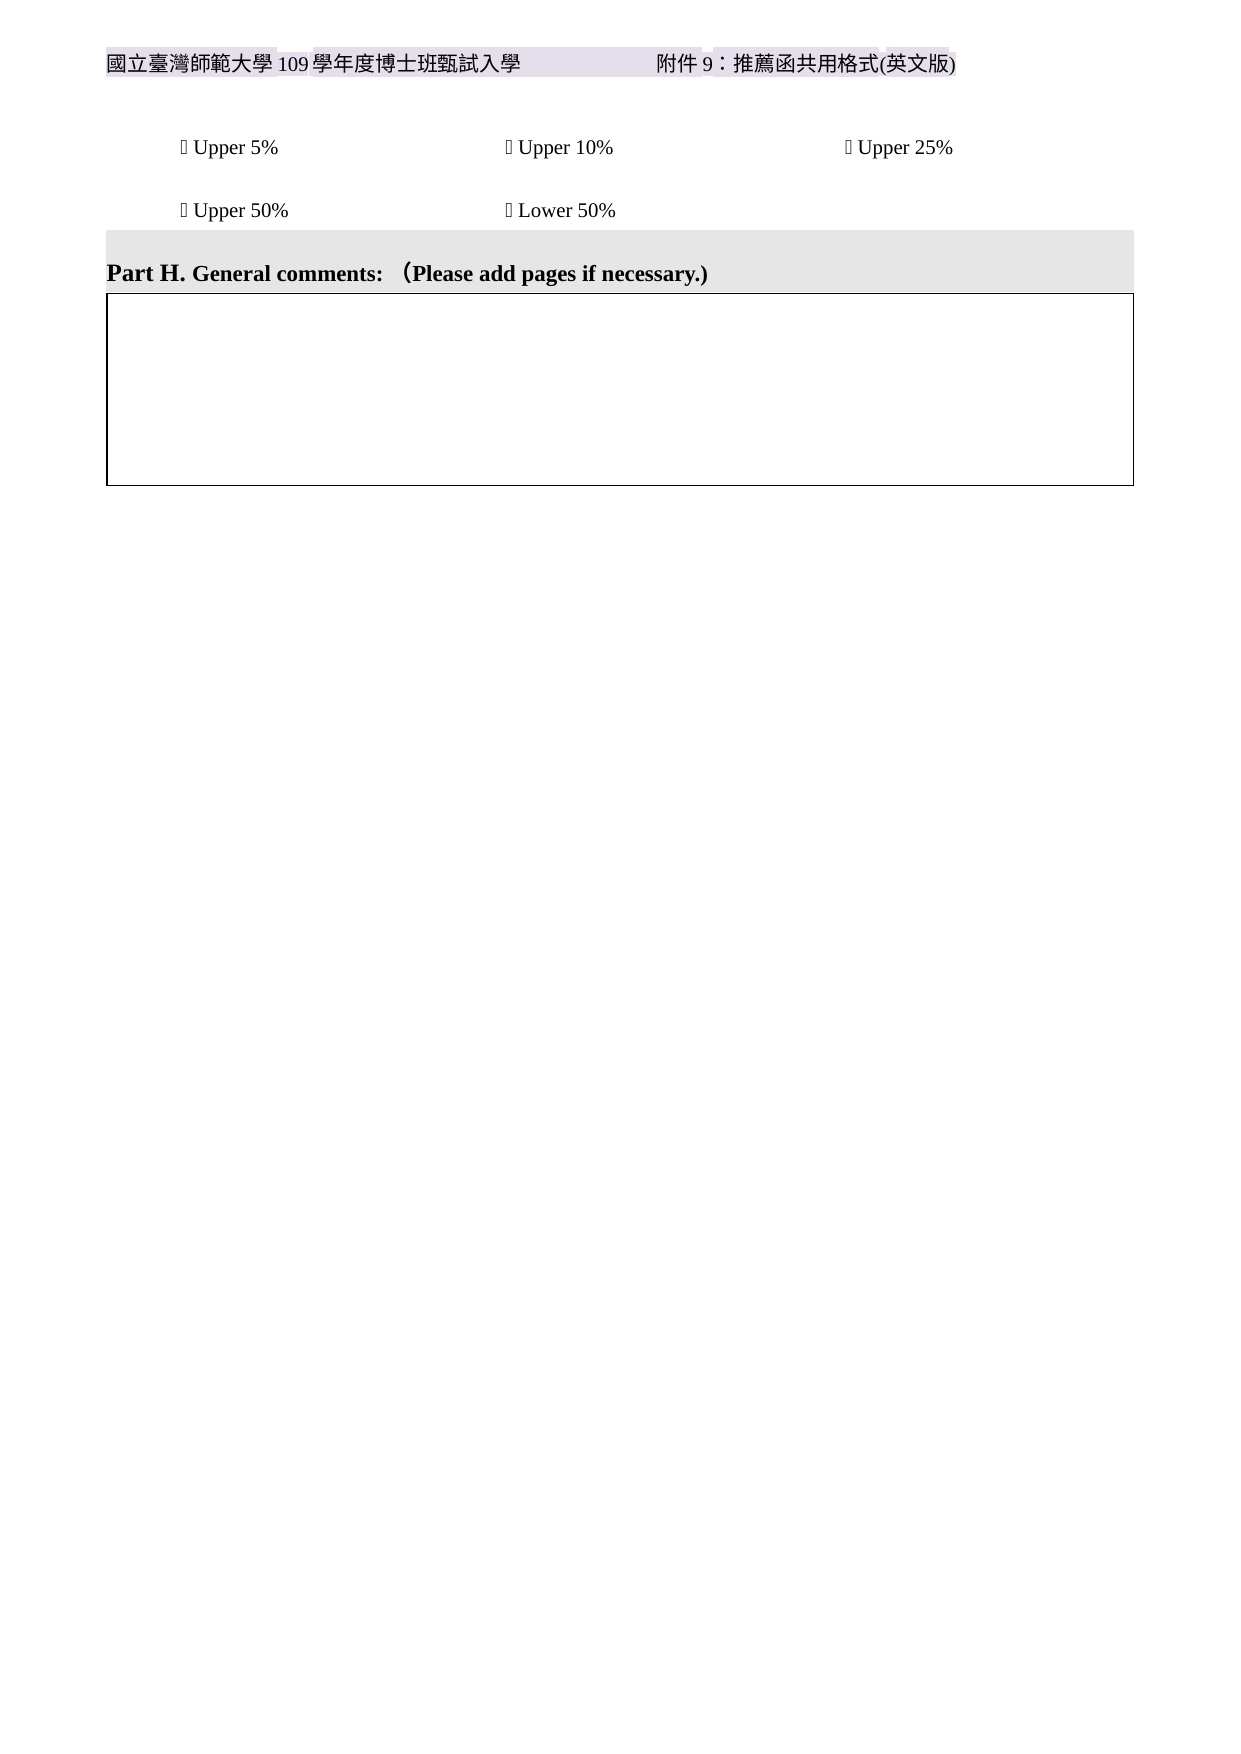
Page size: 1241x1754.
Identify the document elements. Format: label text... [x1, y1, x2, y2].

text  Upper 5%  Upper 10%  Upper 25% [111, 105, 1144, 167]
text  Upper 50%  Lower 50% [111, 167, 1144, 230]
text Part H. General comments: （Please add pages if necessary.) [106, 230, 1134, 292]
